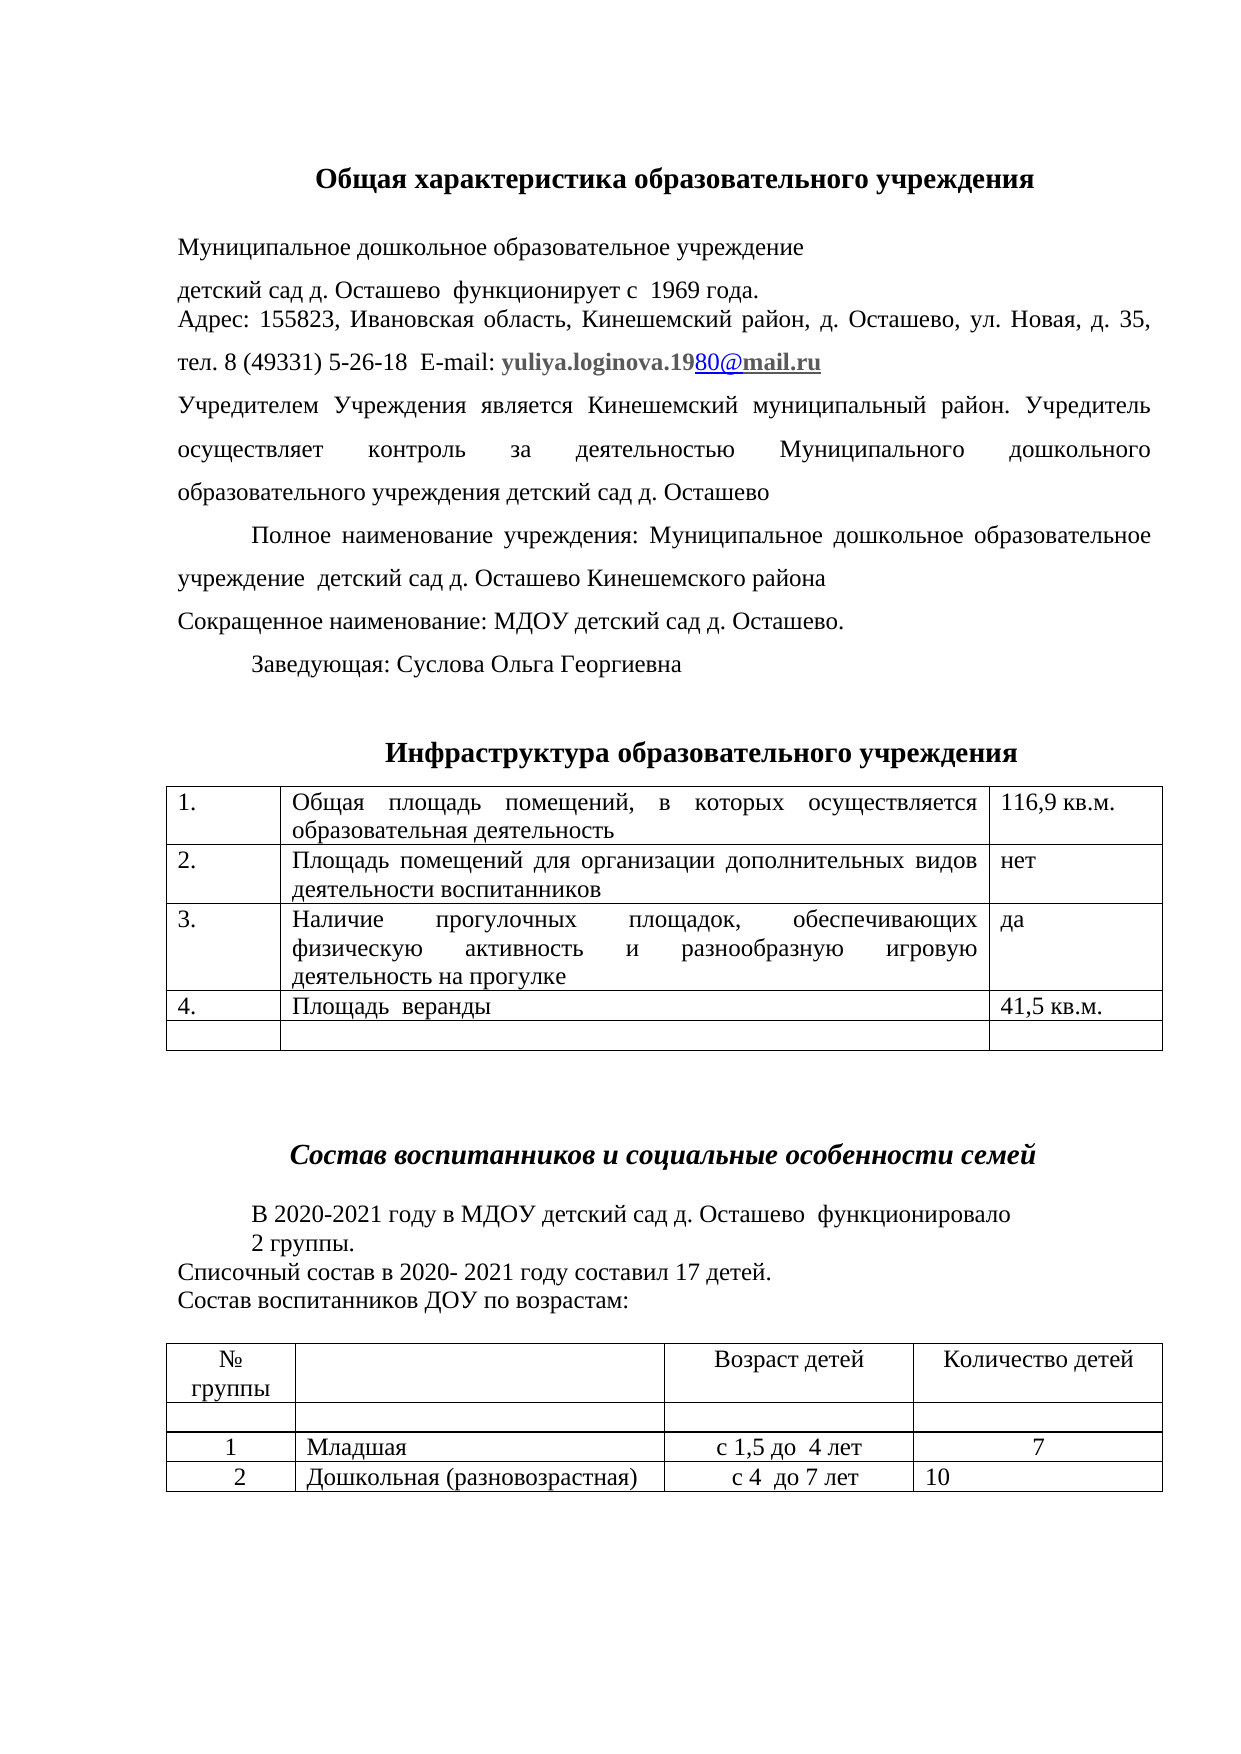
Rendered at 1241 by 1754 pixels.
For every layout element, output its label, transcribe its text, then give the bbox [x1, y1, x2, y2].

table_cell 7 [914, 1433, 1162, 1461]
table_header № группы [167, 1344, 295, 1402]
table_cell 4. [167, 991, 280, 1020]
text Заведующая: Суслова Ольга Георгиевна [177, 649, 1152, 678]
table_cell Площадь веранды [281, 991, 989, 1020]
table_cell Младшая [296, 1433, 664, 1461]
text Сокращенное наименование: МДОУ детский сад д. Осташево. [177, 606, 1152, 635]
table_cell [990, 1021, 1162, 1050]
table_header Общая площадь помещений, в которых осуществляется образовательная деятельность [281, 787, 989, 844]
table_cell 41,5 кв.м. [990, 991, 1162, 1020]
table_cell [296, 1403, 664, 1431]
table_header 1. [167, 787, 280, 844]
table_cell с 1,5 до 4 лет [665, 1433, 913, 1461]
text 2 группы. [177, 1228, 1152, 1257]
table_header [296, 1344, 664, 1402]
table_cell 2 [167, 1462, 295, 1491]
table_cell Дошкольная (разновозрастная) [296, 1462, 664, 1491]
text В 2020-2021 году в МДОУ детский сад д. Осташево функционировало [177, 1199, 1152, 1228]
table_header Возраст детей [665, 1344, 913, 1402]
text Состав воспитанников и социальные особенности семей [177, 1137, 1152, 1171]
table_cell с 4 до 7 лет [665, 1462, 913, 1491]
text детский сад д. Осташево функционирует с 1969 года. [177, 276, 1152, 304]
text Списочный состав в 2020- 2021 году составил 17 детей. [177, 1257, 1152, 1286]
text Полное наименование учреждения: Муниципальное дошкольное образовательное учреждение детский сад д. Осташево Кинешемского района [177, 520, 1152, 592]
table_cell 1 [167, 1433, 295, 1461]
text Адрес: 155823, Ивановская область, Кинешемский район, д. Осташево, ул. Новая, д. 35, тел. 8 (49331) 5-26-18 E-mail: yuliya.loginova.1980@mail.ru [177, 304, 1152, 376]
table_cell 2. [167, 845, 280, 903]
table_cell 3. [167, 904, 280, 990]
table_cell нет [990, 845, 1162, 903]
table_cell [914, 1403, 1162, 1431]
table_cell да [990, 904, 1162, 990]
text Состав воспитанников ДОУ по возрастам: [177, 1286, 1152, 1314]
text Учредителем Учреждения является Кинешемский муниципальный район. Учредитель осуществляет контроль за деятельностью Муниципального дошкольного образовательного учреждения детский сад д. Осташево [177, 391, 1152, 506]
table_cell Площадь помещений для организации дополнительных видов деятельности воспитанников [281, 845, 989, 903]
table_cell [665, 1403, 913, 1431]
text Инфраструктура образовательного учреждения [177, 736, 1152, 769]
table_cell Наличие прогулочных площадок, обеспечивающих физическую активность и разнообразную игровую деятельность на прогулке [281, 904, 989, 990]
table_cell [167, 1021, 280, 1050]
table_cell 10 [914, 1462, 1162, 1491]
list Общая характеристика образовательного учреждения [315, 161, 1152, 195]
table_cell [281, 1021, 989, 1050]
table_cell [167, 1403, 295, 1431]
text Муниципальное дошкольное образовательное учреждение [177, 232, 1152, 261]
table_header Количество детей [914, 1344, 1162, 1402]
table_header 116,9 кв.м. [990, 787, 1162, 844]
